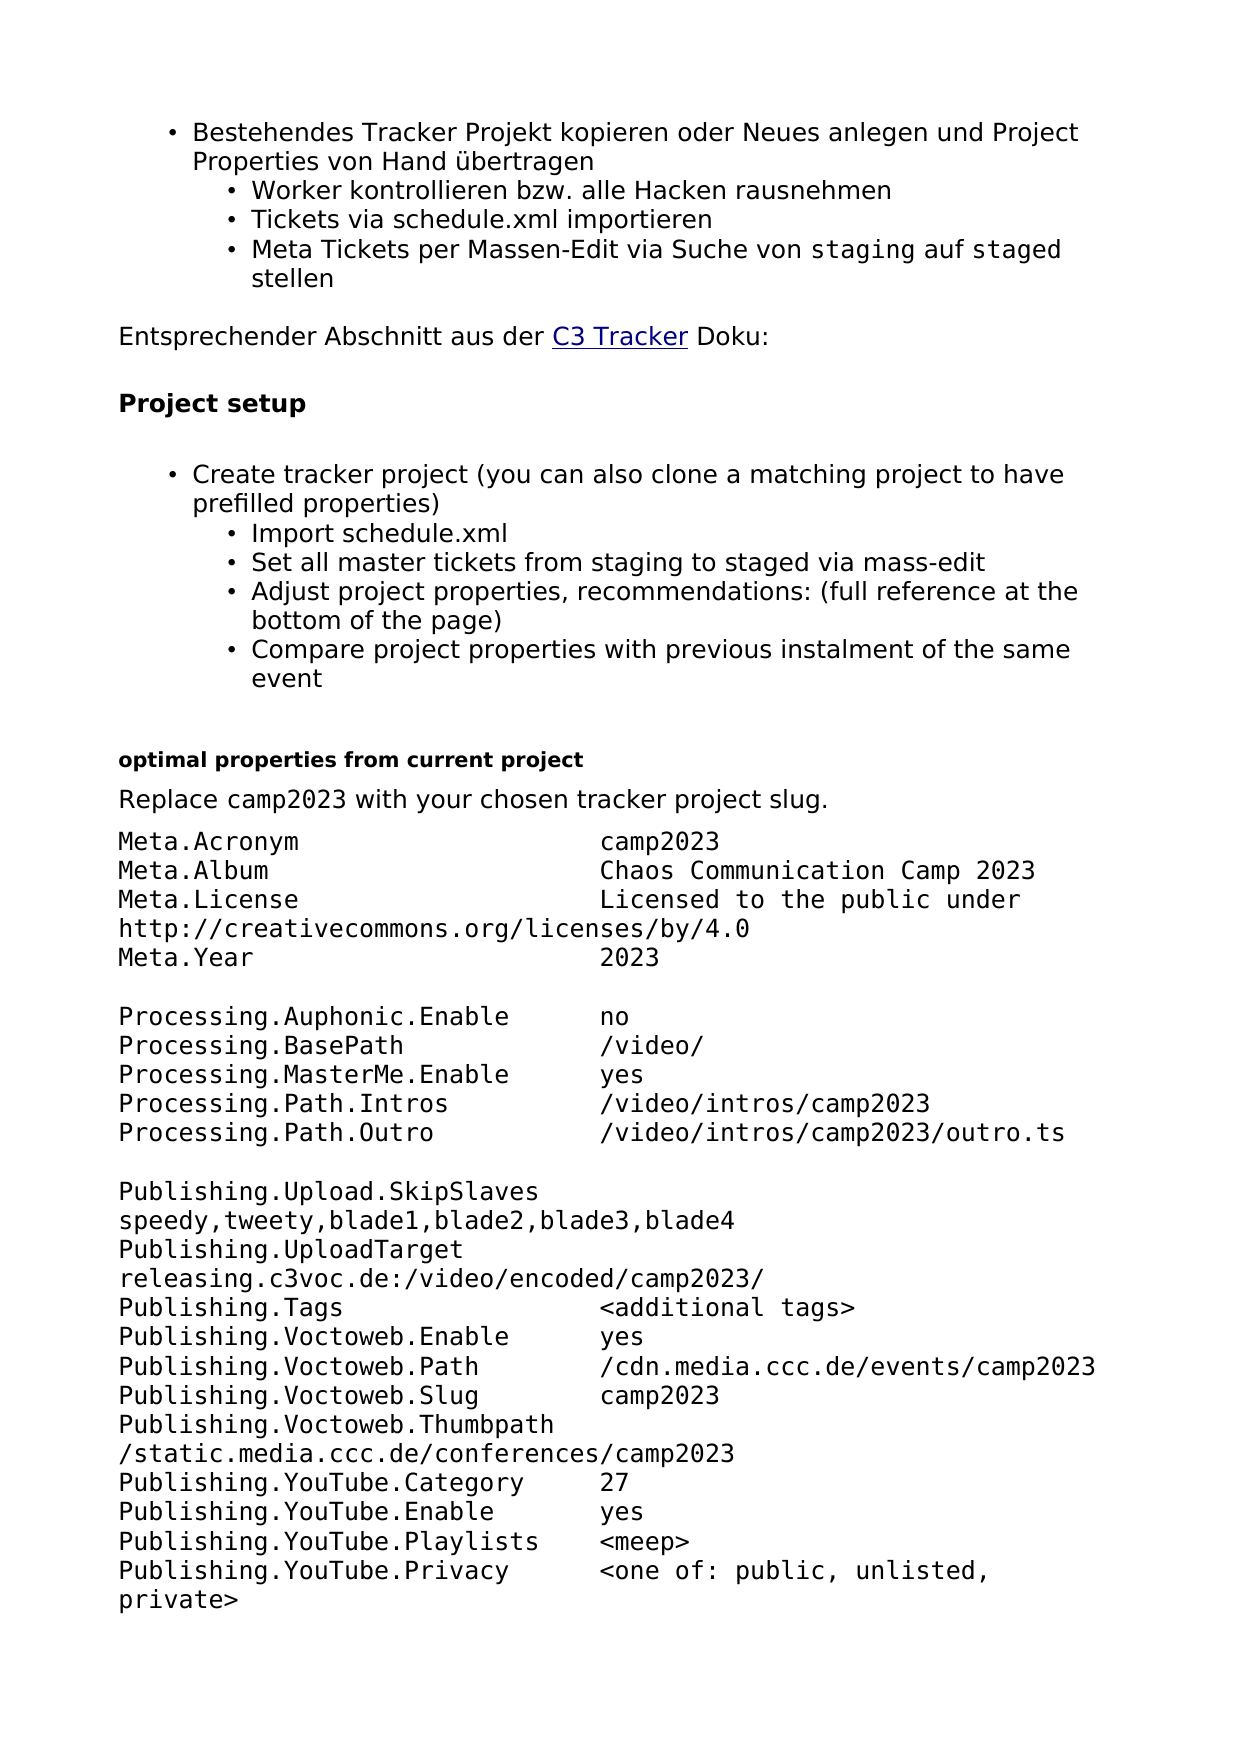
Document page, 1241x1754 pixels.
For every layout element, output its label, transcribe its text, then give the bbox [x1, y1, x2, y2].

subtitle Project setup [118, 389, 1122, 418]
list Bestehendes Tracker Projekt kopieren oder Neues anlegen und Project Properties von Hand übertragen [177, 118, 1122, 176]
list Compare project properties with previous instalment of the same event [236, 635, 1122, 694]
list Adjust project properties, recommendations: (full reference at the bottom of the page) [236, 577, 1122, 635]
text Meta.Acronym camp2023 Meta.Album Chaos Communication Camp 2023 Meta.License Licensed to the public under http://creativecommons.org/licenses/by/4.0 Meta.Year 2023 Processing.Auphonic.Enable no Processing.BasePath /video/ Processing.MasterMe.Enable yes Processing.Path.Intros /video/intros/camp2023 Processing.Path.Outro /video/intros/camp2023/outro.ts Publishing.Upload.SkipSlaves speedy,tweety,blade1,blade2,blade3,blade4 Publishing.UploadTarget releasing.c3voc.de:/video/encoded/camp2023/ Publishing.Tags <additional tags> Publishing.Voctoweb.Enable yes Publishing.Voctoweb.Path /cdn.media.ccc.de/events/camp2023 Publishing.Voctoweb.Slug camp2023 Publishing.Voctoweb.Thumbpath /static.media.ccc.de/conferences/camp2023 Publishing.YouTube.Category 27 Publishing.YouTube.Enable yes Publishing.YouTube.Playlists <meep> Publishing.YouTube.Privacy <one of: public, unlisted, private> [118, 827, 1122, 1614]
text Replace camp2023 with your chosen tracker project slug. [118, 785, 1122, 814]
list Tickets via schedule.xml importieren [236, 206, 1122, 235]
subtitle optimal properties from current project [118, 748, 1122, 772]
list Import schedule.xml [236, 519, 1122, 548]
text Entsprechender Abschnitt aus der C3 Tracker Doku: [118, 323, 1122, 352]
list Meta Tickets per Massen-Edit via Suche von staging auf staged stellen [236, 235, 1122, 293]
list Create tracker project (you can also clone a matching project to have prefilled properties) [177, 460, 1122, 519]
list Set all master tickets from staging to staged via mass-edit [236, 548, 1122, 577]
list Worker kontrollieren bzw. alle Hacken rausnehmen [236, 176, 1122, 206]
